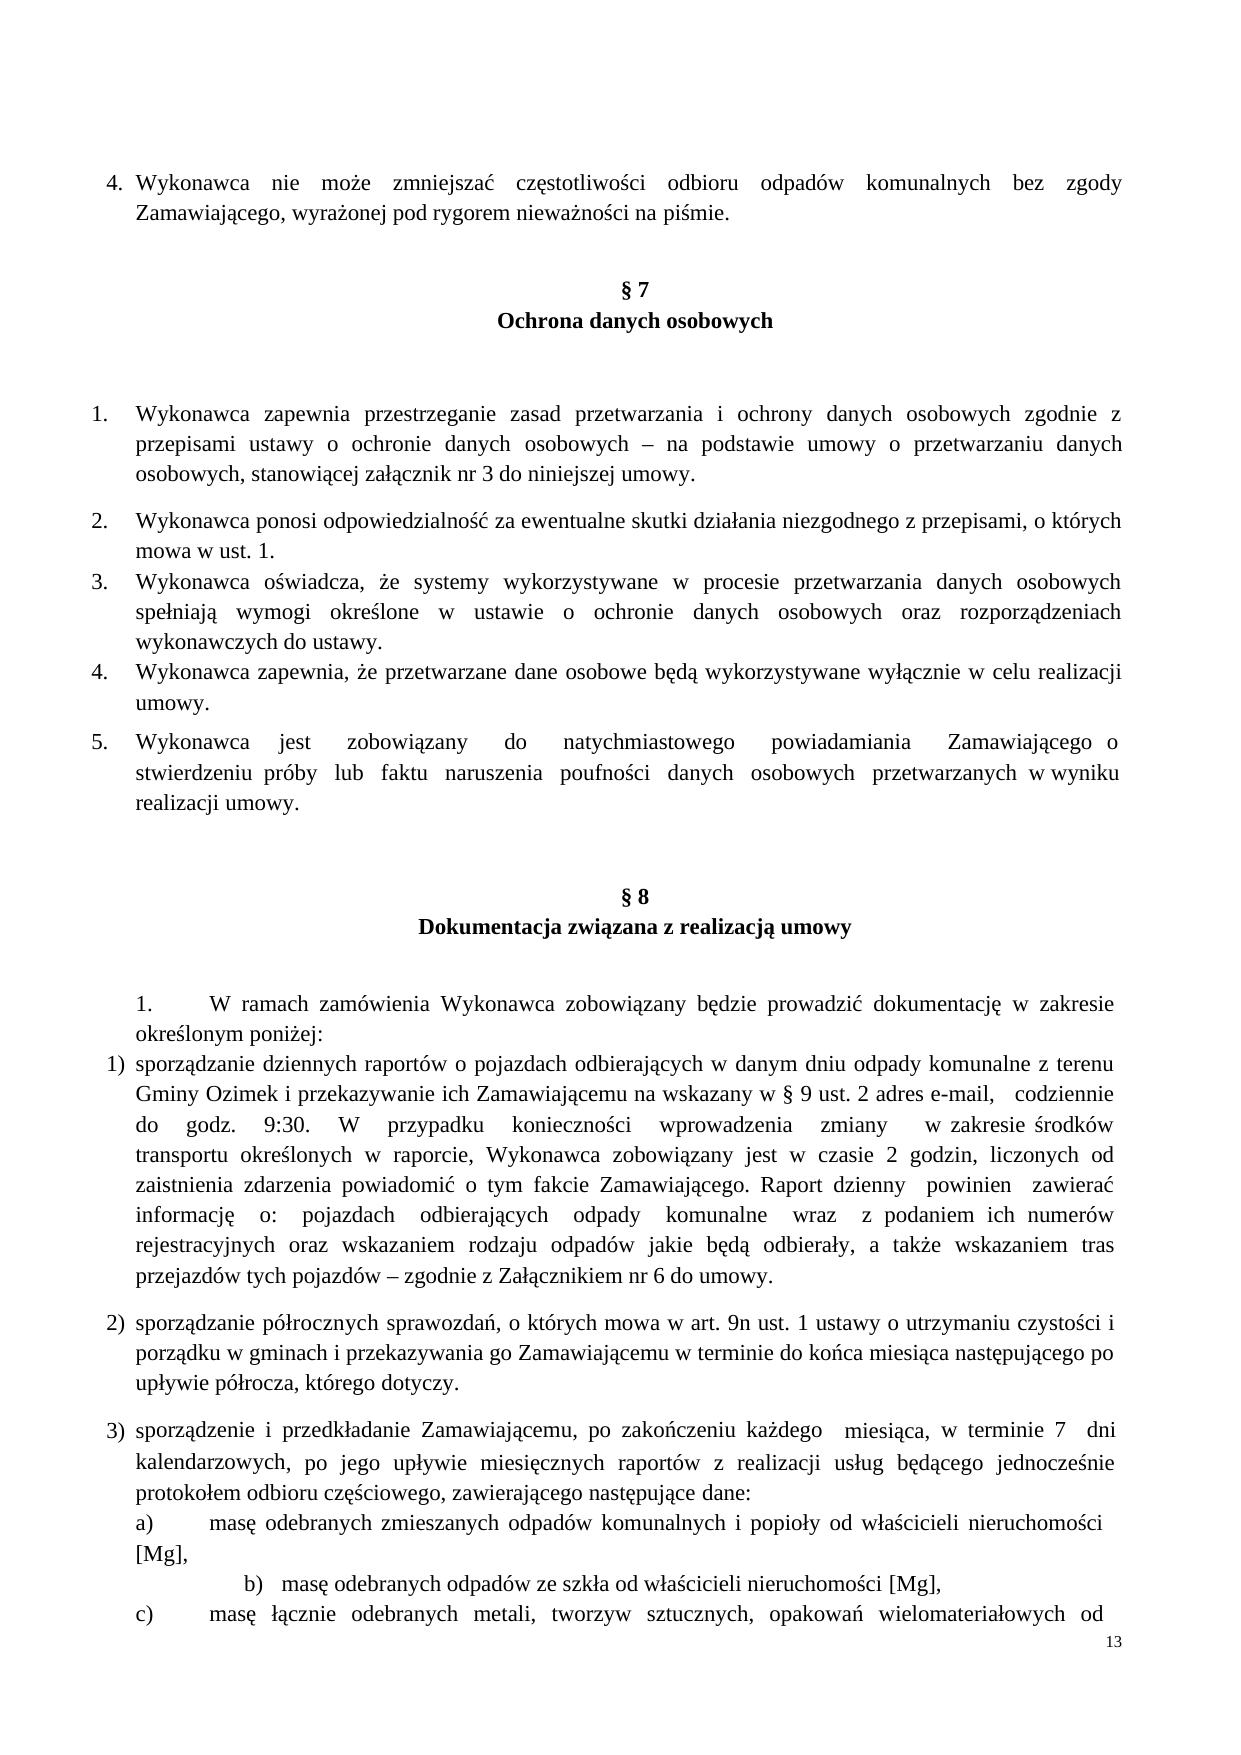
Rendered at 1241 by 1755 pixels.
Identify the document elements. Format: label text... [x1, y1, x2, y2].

list Wykonawca zapewnia, że przetwarzane dane osobowe będą wykorzystywane wyłącznie w celu realizacji umowy. [91, 658, 1123, 715]
list masę odebranych odpadów ze szkła od właścicieli nieruchomości [Mg], [244, 1570, 1134, 1596]
list Wykonawca zapewnia przestrzeganie zasad przetwarzania i ochrony danych osobowych zgodnie z przepisami ustawy o ochronie danych osobowych – na podstawie umowy o przetwarzaniu danych osobowych, stanowiącej załącznik nr 3 do niniejszej umowy. [91, 400, 1123, 487]
list Wykonawca ponosi odpowiedzialność za ewentualne skutki działania niezgodnego z przepisami, o których mowa w ust. 1. [91, 507, 1123, 564]
list Wykonawca nie może zmniejszać częstotliwości odbioru odpadów komunalnych bez zgody Zamawiającego, wyrażonej pod rygorem nieważności na piśmie. [106, 169, 1123, 225]
list W ramach zamówienia Wykonawca zobowiązany będzie prowadzić dokumentację w zakresie określonym poniżej: [135, 990, 1116, 1046]
list masę odebranych zmieszanych odpadów komunalnych i popioły od właścicieli nieruchomości [Mg], [135, 1509, 1104, 1566]
list Wykonawca jest zobowiązany do natychmiastowego powiadamiania Zamawiającego o stwierdzeniu próby lub faktu naruszenia poufności danych osobowych przetwarzanych w wyniku realizacji umowy. [91, 728, 1123, 815]
subtitle § 8 [175, 883, 1095, 909]
list sporządzenie i przedkładanie Zamawiającemu, po zakończeniu każdego miesiąca, w terminie 7 dni kalendarzowych, po jego upływie miesięcznych raportów z realizacji usług będącego jednocześnie protokołem odbioru częściowego, zawierającego następujące dane: [106, 1416, 1116, 1506]
text Dokumentacja związana z realizacją umowy [175, 913, 1095, 939]
list Wykonawca oświadcza, że systemy wykorzystywane w procesie przetwarzania danych osobowych spełniają wymogi określone w ustawie o ochronie danych osobowych oraz rozporządzeniach wykonawczych do ustawy. [91, 568, 1123, 654]
list sporządzanie dziennych raportów o pojazdach odbierających w danym dniu odpady komunalne z terenu Gminy Ozimek i przekazywanie ich Zamawiającemu na wskazany w § 9 ust. 2 adres e-mail, codziennie do godz. 9:30. W przypadku konieczności wprowadzenia zmiany w zakresie środków transportu określonych w raporcie, Wykonawca zobowiązany jest w czasie 2 godzin, liczonych od zaistnienia zdarzenia powiadomić o tym fakcie Zamawiającego. Raport dzienny powinien zawierać informację o: pojazdach odbierających odpady komunalne wraz z podaniem ich numerów rejestracyjnych oraz wskazaniem rodzaju odpadów jakie będą odbierały, a także wskazaniem tras przejazdów tych pojazdów – zgodnie z Załącznikiem nr 6 do umowy. [106, 1050, 1116, 1288]
list masę łącznie odebranych metali, tworzyw sztucznych, opakowań wielomateriałowych od [135, 1600, 1105, 1627]
text Ochrona danych osobowych [175, 307, 1095, 333]
subtitle § 7 [175, 276, 1095, 303]
list sporządzanie półrocznych sprawozdań, o których mowa w art. 9n ust. 1 ustawy o utrzymaniu czystości i porządku w gminach i przekazywania go Zamawiającemu w terminie do końca miesiąca następującego po upływie półrocza, którego dotyczy. [106, 1309, 1116, 1396]
